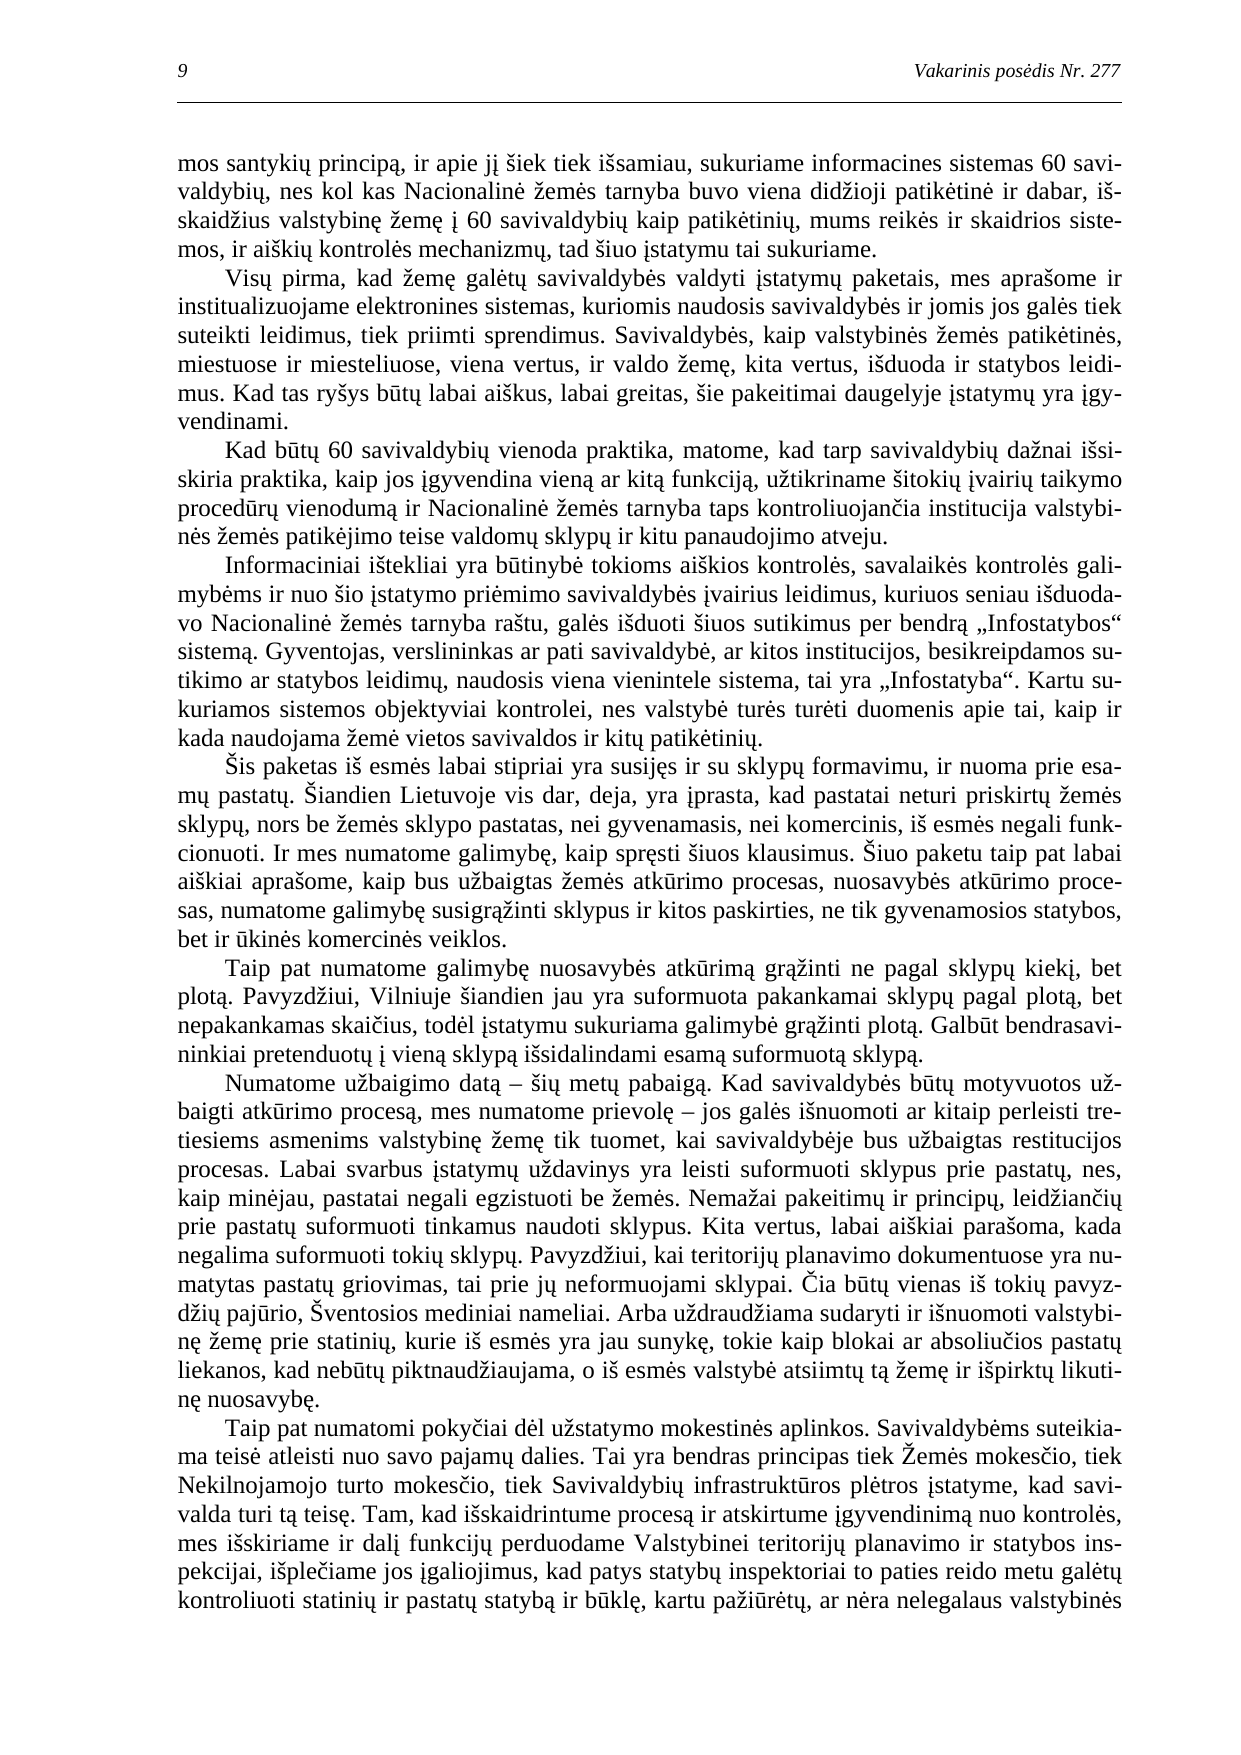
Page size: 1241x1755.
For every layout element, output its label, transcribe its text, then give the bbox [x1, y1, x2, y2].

text Nu­ma­to­me už­bai­gi­mo da­tą – šių me­tų pa­bai­gą. Kad sa­vi­val­dy­bės bū­tų mo­ty­vuo­tos už­baig­ti at­kū­ri­mo pro­ce­są, mes nu­ma­to­me prie­vo­lę – jos ga­lės iš­nuo­mo­ti ar ki­taip per­leis­ti tre­tie­siems as­me­nims vals­ty­bi­nę že­mę tik tuo­met, kai sa­vi­val­dy­bė­je bus už­baig­tas res­ti­tu­ci­jos pro­ce­sas. La­bai svar­bus įsta­ty­mų už­da­vi­nys yra leis­ti su­for­muo­ti skly­pus prie pa­sta­tų, nes, kaip mi­nė­jau, pa­sta­tai ne­ga­li eg­zis­tuo­ti be že­mės. Ne­ma­žai pa­kei­ti­mų ir prin­ci­pų, lei­džian­čių prie pa­sta­tų su­for­muo­ti tin­ka­mus nau­do­ti skly­pus. Ki­ta ver­tus, la­bai aiš­kiai pa­ra­šo­ma, ka­da ne­ga­lima su­for­muo­ti to­kių skly­pų. Pa­vyz­džiui, kai te­ri­to­ri­jų pla­na­vi­mo do­ku­men­tuo­se yra nu­ma­tytas pa­sta­tų grio­vi­mas, tai prie jų ne­for­muo­ja­mi skly­pai. Čia bū­tų vie­nas iš to­kių pa­vyz­džių pa­jū­rio, Šven­to­sios me­di­niai na­me­liai. Ar­ba už­drau­džia­ma su­da­ry­ti ir iš­nuo­mo­ti vals­ty­bi­nę že­mę prie sta­ti­nių, ku­rie iš es­mės yra jau su­ny­kę, to­kie kaip blo­kai ar ab­so­liu­čios pa­sta­tų lie­ka­nos, kad ne­bū­tų pik­tnau­džiau­ja­ma, o iš es­mės vals­ty­bė at­si­im­tų tą že­mę ir iš­pirk­tų li­ku­ti­nę nuo­sa­vy­bę. [177, 1068, 1122, 1413]
text Kad bū­tų 60 sa­vi­val­dy­bių vie­no­da prak­ti­ka, ma­to­me, kad tarp sa­vi­val­dy­bių daž­nai iš­si­ski­ria prak­ti­ka, kaip jos įgy­ven­di­na vie­ną ar ki­tą funk­ci­ją, už­tik­ri­na­me ši­to­kių įvai­rių tai­ky­mo pro­ce­dū­rų vie­no­du­mą ir Na­cio­na­li­nė že­mės tar­ny­ba taps kon­tro­liuo­jan­čia ins­ti­tu­ci­ja vals­ty­bi­nės že­mės pa­ti­kė­ji­mo tei­se val­do­mų skly­pų ir ki­tu pa­nau­do­ji­mo at­ve­ju. [177, 435, 1122, 550]
text Taip pat nu­ma­to­mi po­ky­čiai dėl už­sta­ty­mo mo­kes­ti­nės ap­lin­kos. Sa­vi­val­dy­bėms su­tei­kia­ma tei­sė at­leis­ti nuo sa­vo pa­ja­mų da­lies. Tai yra ben­dras prin­ci­pas tiek Že­mės mo­kes­čio, tiek Ne­kil­no­ja­mo­jo tur­to mo­kes­čio, tiek Sa­vi­val­dy­bių in­fra­struk­tū­ros plė­tros įsta­ty­me, kad sa­vi­val­da tu­ri tą tei­sę. Tam, kad iš­skaid­rin­tu­me pro­ce­są ir at­skir­tu­me įgy­ven­di­ni­mą nuo kon­tro­lės, mes iš­ski­ria­me ir da­lį funk­ci­jų per­duo­da­me Vals­ty­bi­nei te­ri­to­ri­jų pla­na­vi­mo ir sta­ty­bos ins­pek­ci­jai, iš­ple­čia­me jos įga­lio­ji­mus, kad pa­tys sta­ty­bų ins­pek­to­riai to pa­ties rei­do me­tu ga­lė­tų kon­tro­liuo­ti sta­ti­nių ir pa­sta­tų sta­ty­bą ir būk­lę, kar­tu pa­žiū­rė­tų, ar nė­ra ne­le­ga­laus vals­ty­bi­nės [177, 1413, 1122, 1614]
text In­for­ma­ci­niai iš­tek­liai yra bū­ti­ny­bė to­kioms aiš­kios kon­tro­lės, sa­va­lai­kės kon­tro­lės ga­li­my­bėms ir nuo šio įsta­ty­mo pri­ėmi­mo sa­vi­val­dy­bės įvai­rius lei­di­mus, ku­riuos se­niau iš­duo­da­vo Na­cio­na­li­nė že­mės tar­ny­ba raš­tu, ga­lės iš­duo­ti šiuos su­ti­ki­mus per ben­drą „In­fos­ta­ty­bos“ sis­te­mą. Gy­ven­to­jas, ver­sli­nin­kas ar pa­ti sa­vi­val­dy­bė, ar ki­tos ins­ti­tu­ci­jos, be­si­kreip­da­mos su­ti­ki­mo ar sta­ty­bos lei­di­mų, nau­do­sis vie­na vie­nin­te­le sis­te­ma, tai yra „In­fos­ta­ty­ba“. Kar­tu su­ku­ria­mos sis­te­mos ob­jek­ty­viai kon­tro­lei, nes vals­ty­bė tu­rės tu­rė­ti duo­me­nis apie tai, kaip ir ka­da nau­do­ja­ma že­mė vie­tos sa­vi­val­dos ir ki­tų pa­ti­kė­ti­nių. [177, 550, 1122, 751]
text Vi­sų pir­ma, kad že­mę ga­lė­tų sa­vi­val­dy­bės val­dy­ti įsta­ty­mų pa­ke­tais, mes ap­ra­šo­me ir ins­ti­tu­a­li­zuo­ja­me elek­tro­ni­nes sis­te­mas, ku­rio­mis nau­do­sis sa­vi­val­dy­bės ir jo­mis jos ga­lės tiek su­teik­ti lei­di­mus, tiek pri­im­ti spren­di­mus. Sa­vi­val­dy­bės, kaip vals­ty­bi­nės že­mės pa­ti­kė­ti­nės, mies­tuo­se ir mies­te­liuo­se, vie­na ver­tus, ir val­do že­mę, ki­ta ver­tus, iš­duo­da ir sta­ty­bos lei­di­mus. Kad tas ry­šys bū­tų la­bai aiš­kus, la­bai grei­tas, šie pa­kei­ti­mai dau­ge­ly­je įsta­ty­mų yra įgy­ven­di­na­mi. [177, 263, 1122, 435]
text mos san­ty­kių prin­ci­pą, ir apie jį šiek tiek iš­sa­miau, su­ku­ria­me in­for­ma­ci­nes sis­te­mas 60 sa­vi­val­dy­bių, nes kol kas Na­cio­na­li­nė že­mės tar­ny­ba bu­vo vie­na di­džio­ji pa­ti­kė­ti­nė ir da­bar, iš­skai­džius vals­ty­bi­nę že­mę į 60 sa­vi­val­dy­bių kaip pa­ti­kė­ti­nių, mums rei­kės ir skaid­rios sis­te­mos, ir aiš­kių kon­tro­lės me­cha­niz­mų, tad šiuo įsta­ty­mu tai su­ku­ria­me. [177, 148, 1122, 263]
text Taip pat nu­ma­to­me ga­li­my­bę nuo­sa­vy­bės at­kū­ri­mą grą­žin­ti ne pa­gal skly­pų kie­kį, bet plo­tą. Pa­vyz­džiui, Vil­niu­je šian­dien jau yra su­for­muo­ta pa­kan­ka­mai skly­pų pa­gal plo­tą, bet ne­pa­kan­ka­mas skai­čius, to­dėl įsta­ty­mu su­ku­ria­ma ga­li­my­bė grą­žin­ti plo­tą. Gal­būt ben­dra­sa­vi­nin­kiai pre­ten­duo­tų į vie­ną skly­pą iš­si­da­lin­da­mi esa­mą su­for­muo­tą skly­pą. [177, 953, 1122, 1068]
text Šis pa­ke­tas iš es­mės la­bai stip­riai yra su­si­jęs ir su skly­pų for­ma­vi­mu, ir nu­oma prie esa­mų pa­sta­tų. Šian­dien Lie­tu­vo­je vis dar, de­ja, yra įpras­ta, kad pa­sta­tai ne­tu­ri pri­skir­tų že­mės skly­pų, nors be že­mės skly­po pa­sta­tas, nei gy­ve­na­ma­sis, nei ko­mer­ci­nis, iš es­mės ne­ga­li funk­cio­nuo­ti. Ir mes nu­ma­to­me ga­li­my­bę, kaip spręs­ti šiuos klau­si­mus. Šiuo pa­ke­tu taip pat la­bai aiš­kiai ap­ra­šo­me, kaip bus už­baig­tas že­mės at­kū­ri­mo pro­ce­sas, nuo­sa­vy­bės at­kū­ri­mo pro­ce­sas, nu­ma­to­me ga­li­my­bę su­si­grą­žin­ti skly­pus ir ki­tos pa­skir­ties, ne tik gy­ve­na­mo­sios sta­ty­bos, bet ir ūki­nės ko­mer­ci­nės veik­los. [177, 751, 1122, 953]
